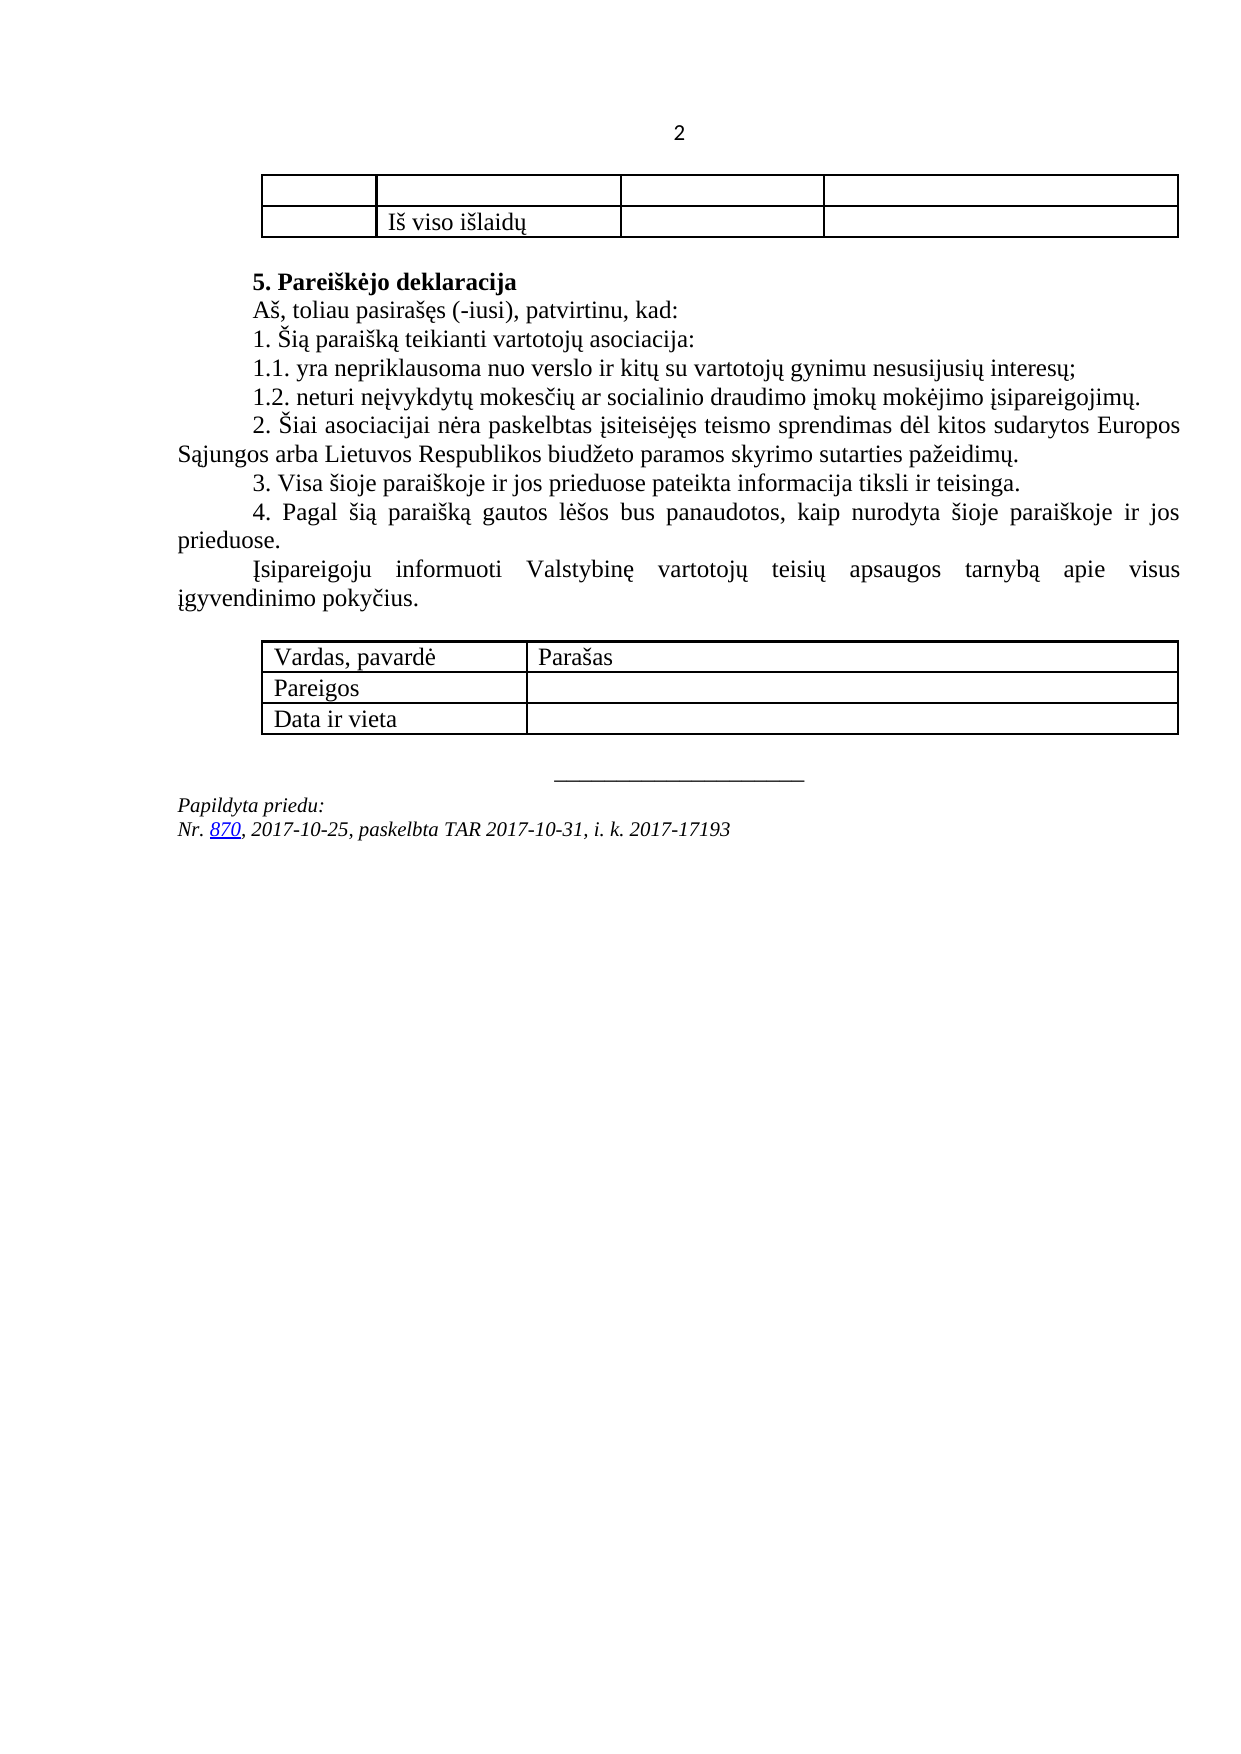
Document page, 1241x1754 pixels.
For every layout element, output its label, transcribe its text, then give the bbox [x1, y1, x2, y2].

text 1.1. yra nepriklausoma nuo verslo ir kitų su vartotojų gynimu nesusijusių interesų; [177, 353, 1181, 382]
table_header Parašas [528, 643, 1177, 671]
table_cell [825, 176, 1177, 205]
table_cell [622, 176, 823, 205]
text Nr. 870, 2017-10-25, paskelbta TAR 2017-10-31, i. k. 2017-17193 [177, 817, 1181, 841]
table_cell [528, 704, 1177, 733]
text 5. Pareiškėjo deklaracija [177, 267, 1181, 295]
table_cell [622, 207, 823, 236]
text 4. Pagal šią paraišką gautos lėšos bus panaudotos, kaip nurodyta šioje paraiškoje ir jos prieduose. [177, 497, 1181, 554]
text Papildyta priedu: [177, 792, 1181, 817]
text 1. Šią paraišką teikianti vartotojų asociacija: [177, 324, 1181, 353]
text –––––––––––––––––––– [177, 764, 1181, 792]
text Įsipareigoju informuoti Valstybinę vartotojų teisių apsaugos tarnybą apie visus įgyvendinimo pokyčius. [177, 554, 1181, 612]
table_cell Data ir vieta [263, 704, 526, 733]
table_cell [263, 207, 375, 236]
table_cell Iš viso išlaidų [378, 207, 620, 236]
text 2. Šiai asociacijai nėra paskelbtas įsiteisėjęs teismo sprendimas dėl kitos sudarytos Europos Sąjungos arba Lietuvos Respublikos biudžeto paramos skyrimo sutarties pažeidimų. [177, 410, 1181, 468]
table_cell [263, 176, 375, 205]
table_cell Pareigos [263, 673, 526, 702]
table_header Vardas, pavardė [263, 643, 526, 671]
text 1.2. neturi neįvykdytų mokesčių ar socialinio draudimo įmokų mokėjimo įsipareigojimų. [177, 382, 1181, 410]
table_cell [378, 176, 620, 205]
table_cell [825, 207, 1177, 236]
text Aš, toliau pasirašęs (-iusi), patvirtinu, kad: [177, 295, 1181, 324]
text 3. Visa šioje paraiškoje ir jos prieduose pateikta informacija tiksli ir teisinga. [177, 468, 1181, 497]
table_cell [528, 673, 1177, 702]
